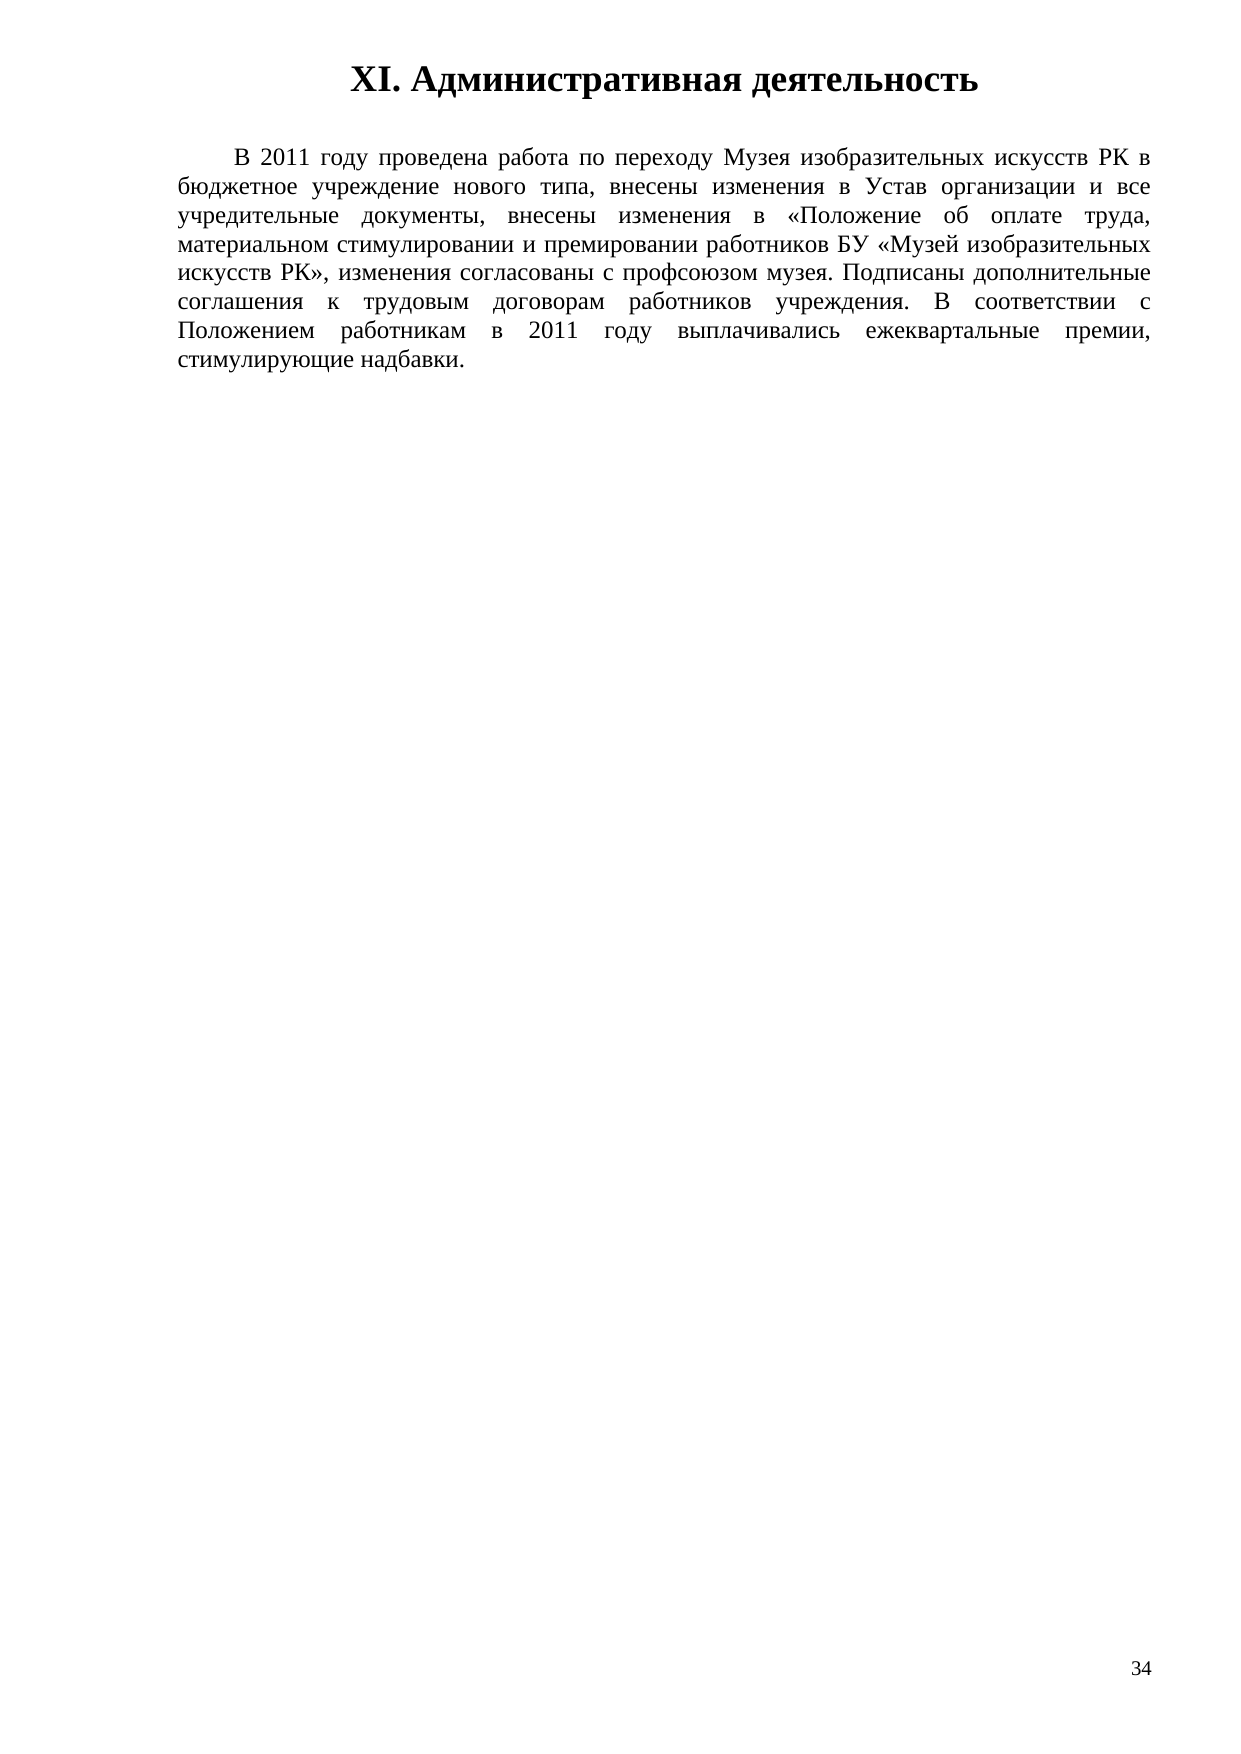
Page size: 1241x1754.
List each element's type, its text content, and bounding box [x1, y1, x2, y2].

text В 2011 году проведена работа по переходу Музея изобразительных искусств РК в бюджетное учреждение нового типа, внесены изменения в Устав организации и все учредительные документы, внесены изменения в «Положение об оплате труда, материальном стимулировании и премировании работников БУ «Музей изобразительных искусств РК», изменения согласованы с профсоюзом музея. Подписаны дополнительные соглашения к трудовым договорам работников учреждения. В соответствии с Положением работникам в 2011 году выплачивались ежеквартальные премии, стимулирующие надбавки. [177, 142, 1152, 372]
text XI. Административная деятельность [177, 56, 1152, 99]
